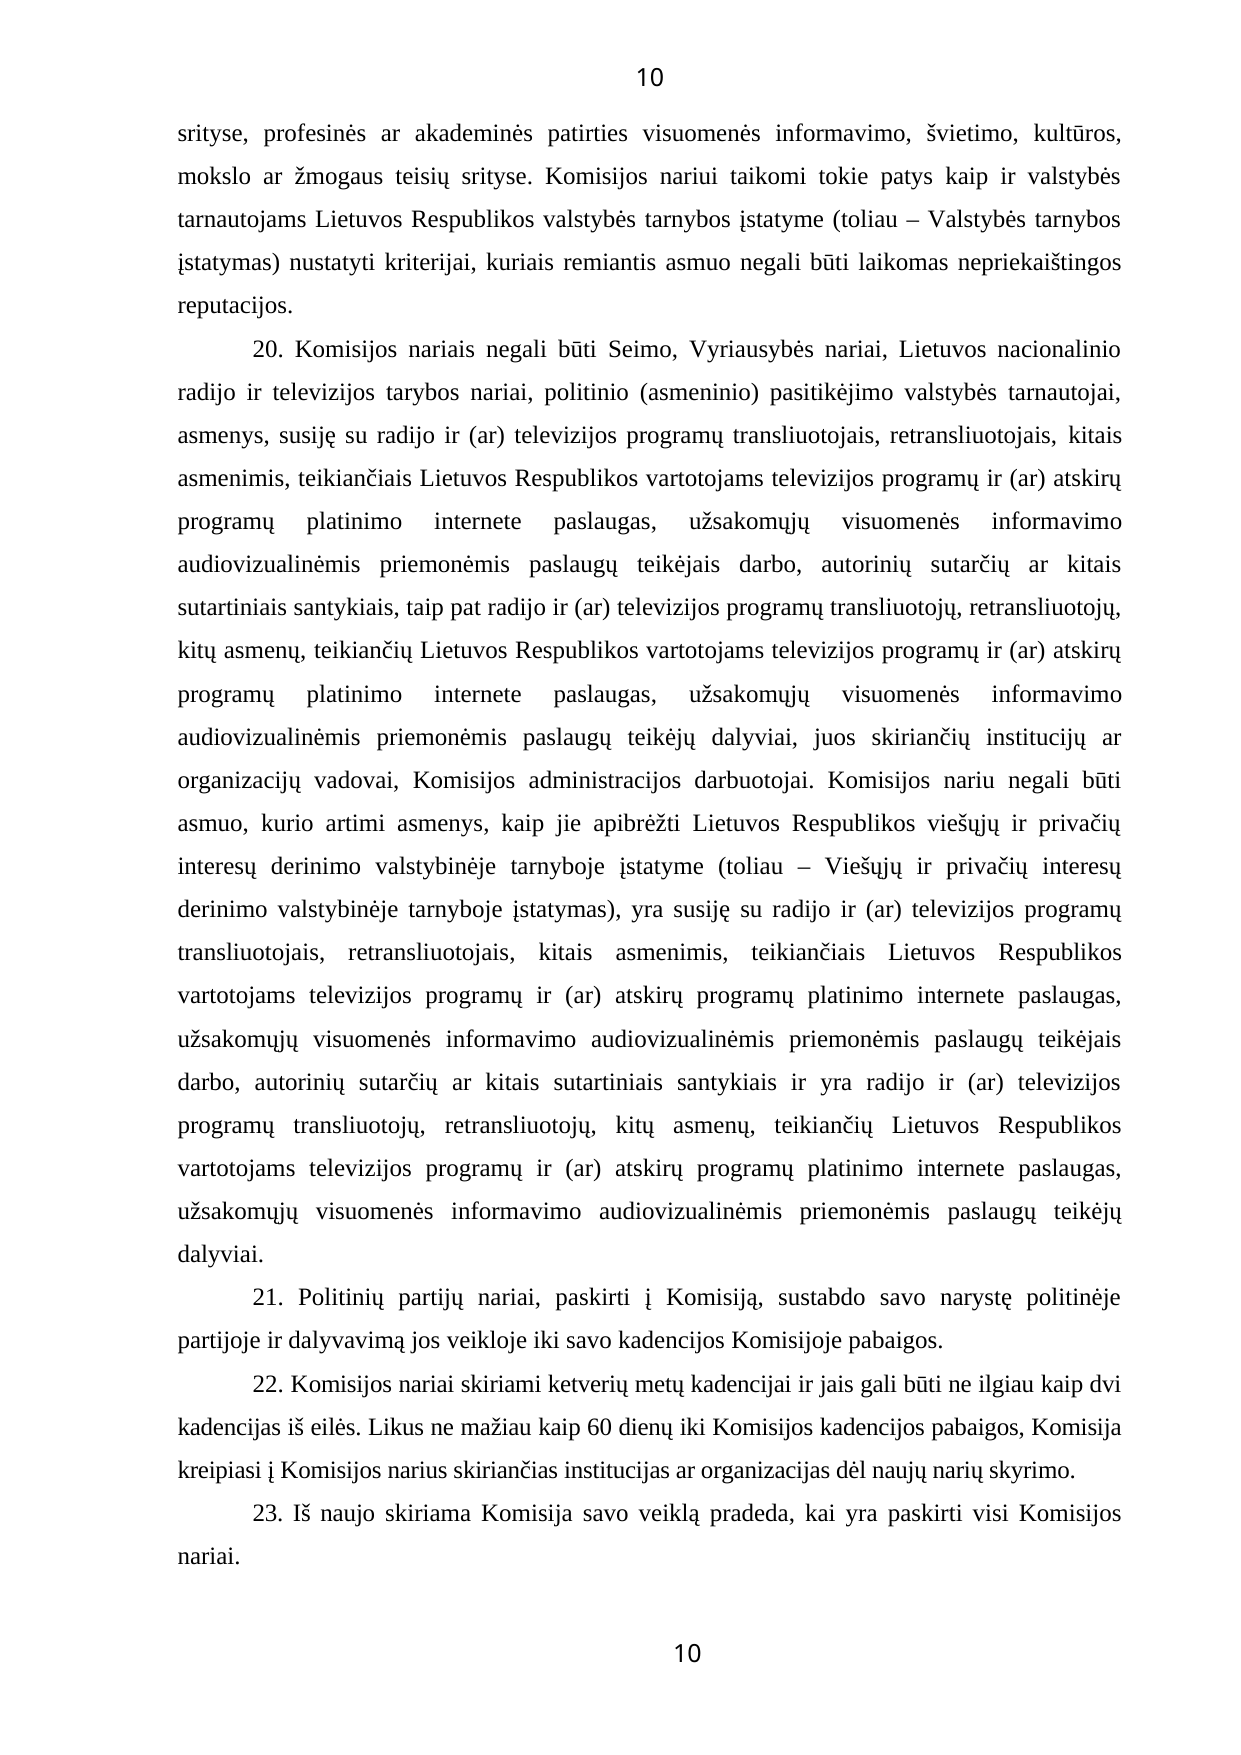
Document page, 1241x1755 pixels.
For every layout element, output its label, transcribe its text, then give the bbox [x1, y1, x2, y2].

text 23. Iš naujo skiriama Komisija savo veiklą pradeda, kai yra paskirti visi Komisijos nariai. [177, 1498, 1122, 1570]
text srityse, profesinės ar akademinės patirties visuomenės informavimo, švietimo, kultūros, mokslo ar žmogaus teisių srityse. Komisijos nariui taikomi tokie patys kaip ir valstybės tarnautojams Lietuvos Respublikos valstybės tarnybos įstatyme (toliau – Valstybės tarnybos įstatymas) nustatyti kriterijai, kuriais remiantis asmuo negali būti laikomas nepriekaištingos reputacijos. [177, 118, 1122, 319]
text 22. Komisijos nariai skiriami ketverių metų kadencijai ir jais gali būti ne ilgiau kaip dvi kadencijas iš eilės. Likus ne mažiau kaip 60 dienų iki Komisijos kadencijos pabaigos, Komisija kreipiasi į Komisijos narius skiriančias institucijas ar organizacijas dėl naujų narių skyrimo. [177, 1369, 1122, 1484]
text 21. Politinių partijų nariai, paskirti į Komisiją, sustabdo savo narystę politinėje partijoje ir dalyvavimą jos veikloje iki savo kadencijos Komisijoje pabaigos. [177, 1282, 1122, 1354]
text 20. Komisijos nariais negali būti Seimo, Vyriausybės nariai, Lietuvos nacionalinio radijo ir televizijos tarybos nariai, politinio (asmeninio) pasitikėjimo valstybės tarnautojai, asmenys, susiję su radijo ir (ar) televizijos programų transliuotojais, retransliuotojais, kitais asmenimis, teikiančiais Lietuvos Respublikos vartotojams televizijos programų ir (ar) atskirų programų platinimo internete paslaugas, užsakomųjų visuomenės informavimo audiovizualinėmis priemonėmis paslaugų teikėjais darbo, autorinių sutarčių ar kitais sutartiniais santykiais, taip pat radijo ir (ar) televizijos programų transliuotojų, retransliuotojų, kitų asmenų, teikiančių Lietuvos Respublikos vartotojams televizijos programų ir (ar) atskirų programų platinimo internete paslaugas, užsakomųjų visuomenės informavimo audiovizualinėmis priemonėmis paslaugų teikėjų dalyviai, juos skiriančių institucijų ar organizacijų vadovai, Komisijos administracijos darbuotojai. Komisijos nariu negali būti asmuo, kurio artimi asmenys, kaip jie apibrėžti Lietuvos Respublikos viešųjų ir privačių interesų derinimo valstybinėje tarnyboje įstatyme (toliau – Viešųjų ir privačių interesų derinimo valstybinėje tarnyboje įstatymas), yra susiję su radijo ir (ar) televizijos programų transliuotojais, retransliuotojais, kitais asmenimis, teikiančiais Lietuvos Respublikos vartotojams televizijos programų ir (ar) atskirų programų platinimo internete paslaugas, užsakomųjų visuomenės informavimo audiovizualinėmis priemonėmis paslaugų teikėjais darbo, autorinių sutarčių ar kitais sutartiniais santykiais ir yra radijo ir (ar) televizijos programų transliuotojų, retransliuotojų, kitų asmenų, teikiančių Lietuvos Respublikos vartotojams televizijos programų ir (ar) atskirų programų platinimo internete paslaugas, užsakomųjų visuomenės informavimo audiovizualinėmis priemonėmis paslaugų teikėjų dalyviai. [177, 334, 1122, 1268]
